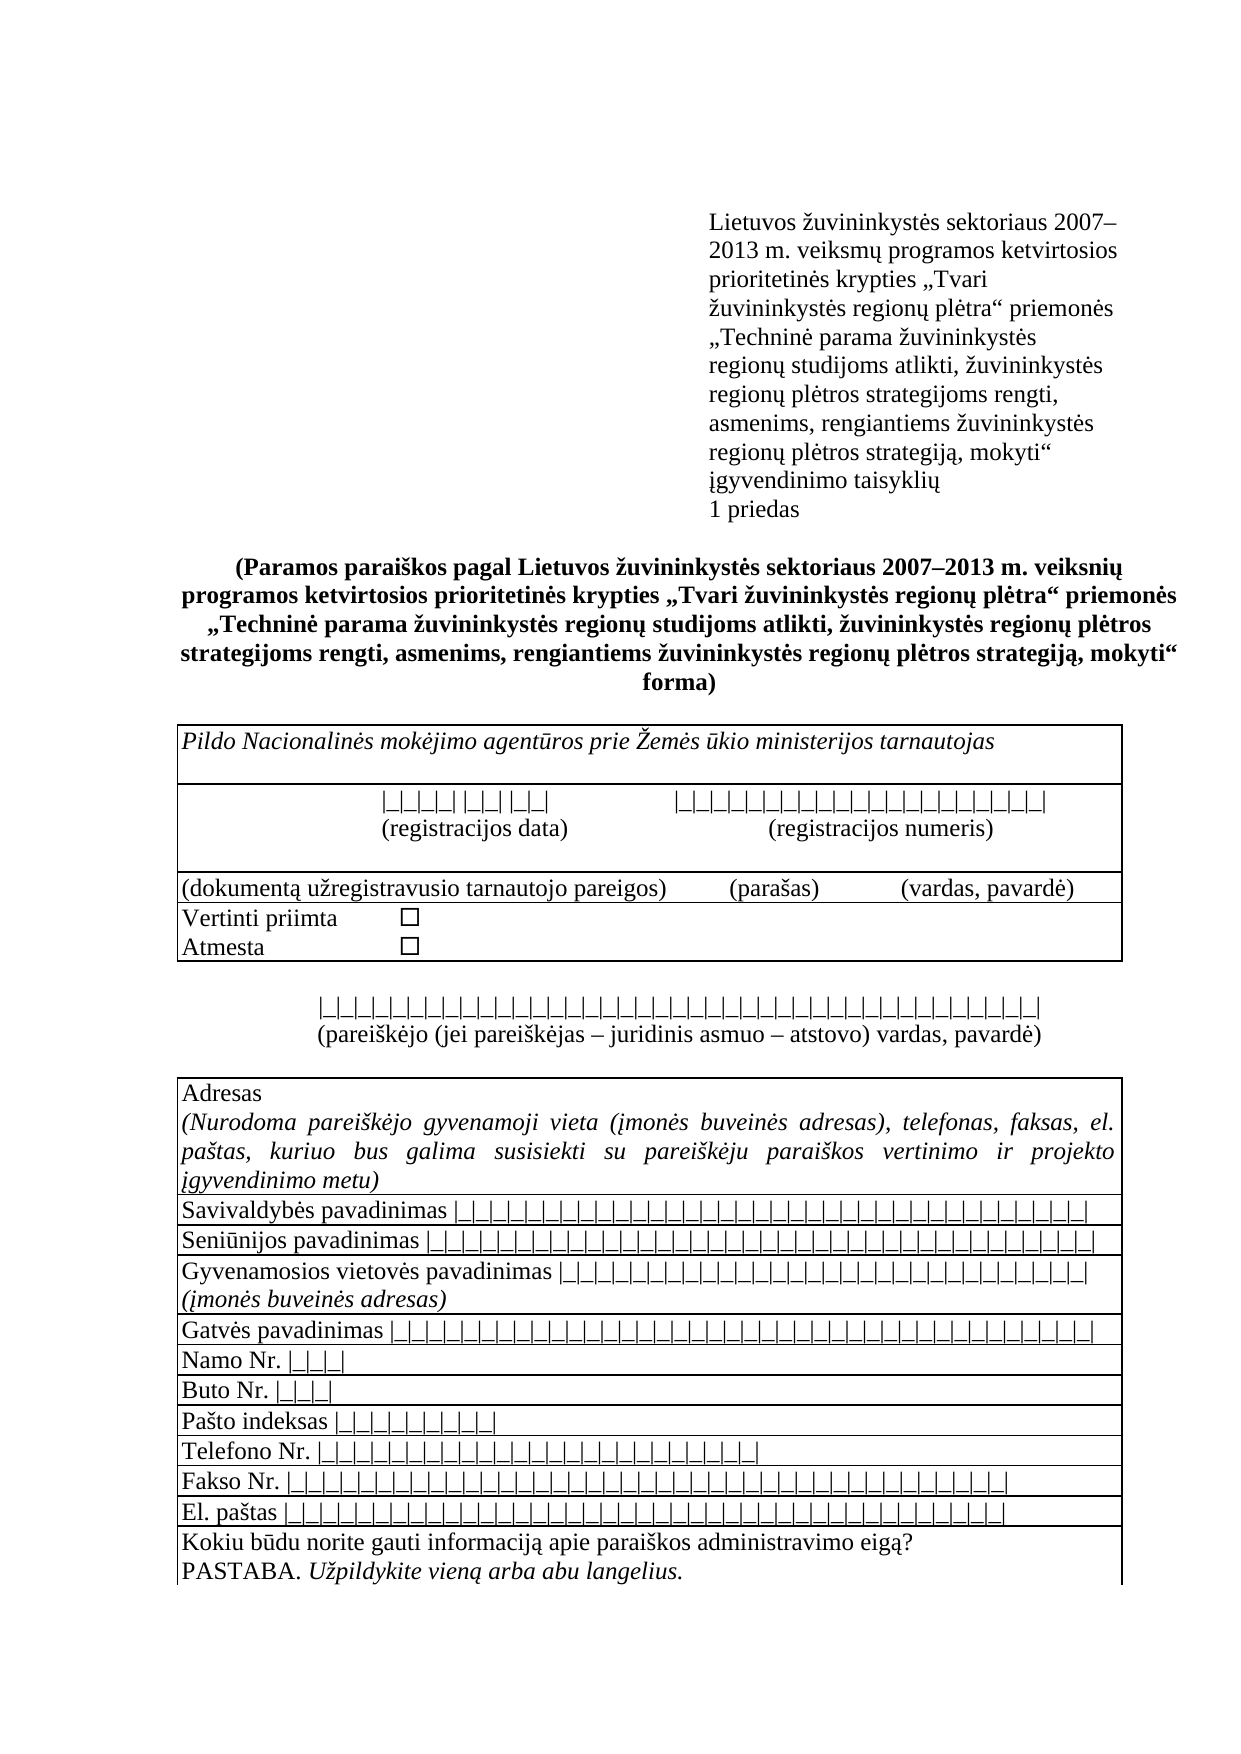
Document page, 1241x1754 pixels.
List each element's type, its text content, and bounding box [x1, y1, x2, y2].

text įgyvendinimo taisyklių [177, 465, 1181, 494]
text „Techninė parama žuvininkystės [177, 322, 1181, 350]
table_cell Gyvenamosios vietovės pavadinimas |_|_|_|_|_|_|_|_|_|_|_|_|_|_|_|_|_|_|_|_|_|_|_|_|_|_|_|_|_|_| (įmonės buveinės adresas) [178, 1256, 1121, 1313]
table_cell [178, 842, 1121, 871]
table_cell |_|_|_|_| |_|_| |_|_| |_|_|_|_|_|_|_|_|_|_|_|_|_|_|_|_|_|_|_|_|_| [178, 785, 1121, 813]
table_header Pildo Nacionalinės mokėjimo agentūros prie Žemės ūkio ministerijos tarnautojas [178, 726, 1121, 754]
table_cell PASTABA. Užpildykite vieną arba abu langelius. [178, 1556, 1121, 1584]
table_cell (registracijos data) (registracijos numeris) [178, 814, 1121, 842]
table_cell Vertinti priimta [178, 903, 394, 932]
table_cell Savivaldybės pavadinimas |_|_|_|_|_|_|_|_|_|_|_|_|_|_|_|_|_|_|_|_|_|_|_|_|_|_|_|_|_|_|_|_|_|_|_|_| [178, 1195, 1121, 1224]
text regionų studijoms atlikti, žuvininkystės [177, 350, 1181, 379]
table_cell Buto Nr. |_|_|_| [178, 1376, 1121, 1404]
text 2013 m. veiksmų programos ketvirtosios [177, 235, 1181, 264]
table_header Adresas [178, 1079, 1121, 1107]
text 1 priedas [177, 494, 1181, 523]
text žuvininkystės regionų plėtra“ priemonės [177, 293, 1181, 322]
table_cell El. paštas |_|_|_|_|_|_|_|_|_|_|_|_|_|_|_|_|_|_|_|_|_|_|_|_|_|_|_|_|_|_|_|_|_|_|_|_|_|_|_|_|_| [178, 1497, 1121, 1525]
text (pareiškėjo (jei pareiškėjas – juridinis asmuo – atstovo) vardas, pavardė) [177, 1019, 1181, 1048]
table_cell (Nurodoma pareiškėjo gyvenamoji vieta (įmonės buveinės adresas), telefonas, faksas, el. paštas, kuriuo bus galima susisiekti su pareiškėju paraiškos vertinimo ir projekto įgyvendinimo metu) [178, 1107, 1121, 1193]
table_cell Kokiu būdu norite gauti informaciją apie paraiškos administravimo eigą? [178, 1527, 1121, 1556]
table_cell Seniūnijos pavadinimas |_|_|_|_|_|_|_|_|_|_|_|_|_|_|_|_|_|_|_|_|_|_|_|_|_|_|_|_|_|_|_|_|_|_|_|_|_|_| [178, 1226, 1121, 1254]
table_cell [] [394, 932, 1121, 960]
table_cell [] [394, 903, 1121, 932]
table_cell Pašto indeksas |_|_|_|_|_|_|_|_|_| [178, 1406, 1121, 1434]
text prioritetinės krypties „Tvari [177, 264, 1181, 293]
table_cell (dokumentą užregistravusio tarnautojo pareigos) (parašas) (vardas, pavardė) [178, 873, 1121, 901]
text (Paramos paraiškos pagal Lietuvos žuvininkystės sektoriaus 2007–2013 m. veiksnių programos ketvirtosios prioritetinės krypties „Tvari žuvininkystės regionų plėtra“ priemonės „Techninė parama žuvininkystės regionų studijoms atlikti, žuvininkystės regionų plėtros strategijoms rengti, asmenims, rengiantiems žuvininkystės regionų plėtros strategiją, mokyti“ forma) [177, 552, 1181, 695]
table_cell Namo Nr. |_|_|_| [178, 1345, 1121, 1374]
text regionų plėtros strategijoms rengti, [177, 379, 1181, 408]
table_cell Atmesta [178, 932, 394, 960]
text regionų plėtros strategiją, mokyti“ [177, 437, 1181, 465]
text asmenims, rengiantiems žuvininkystės [177, 408, 1181, 437]
table_cell Fakso Nr. |_|_|_|_|_|_|_|_|_|_|_|_|_|_|_|_|_|_|_|_|_|_|_|_|_|_|_|_|_|_|_|_|_|_|_|_|_|_|_|_|_| [178, 1466, 1121, 1495]
table_cell Telefono Nr. |_|_|_|_|_|_|_|_|_|_|_|_|_|_|_|_|_|_|_|_|_|_|_|_|_| [178, 1436, 1121, 1465]
table_cell [178, 755, 1121, 783]
text Lietuvos žuvininkystės sektoriaus 2007– [177, 207, 1181, 235]
text |_|_|_|_|_|_|_|_|_|_|_|_|_|_|_|_|_|_|_|_|_|_|_|_|_|_|_|_|_|_|_|_|_|_|_|_|_|_|_|_|_| [177, 991, 1181, 1019]
table_cell Gatvės pavadinimas |_|_|_|_|_|_|_|_|_|_|_|_|_|_|_|_|_|_|_|_|_|_|_|_|_|_|_|_|_|_|_|_|_|_|_|_|_|_|_|_| [178, 1315, 1121, 1343]
